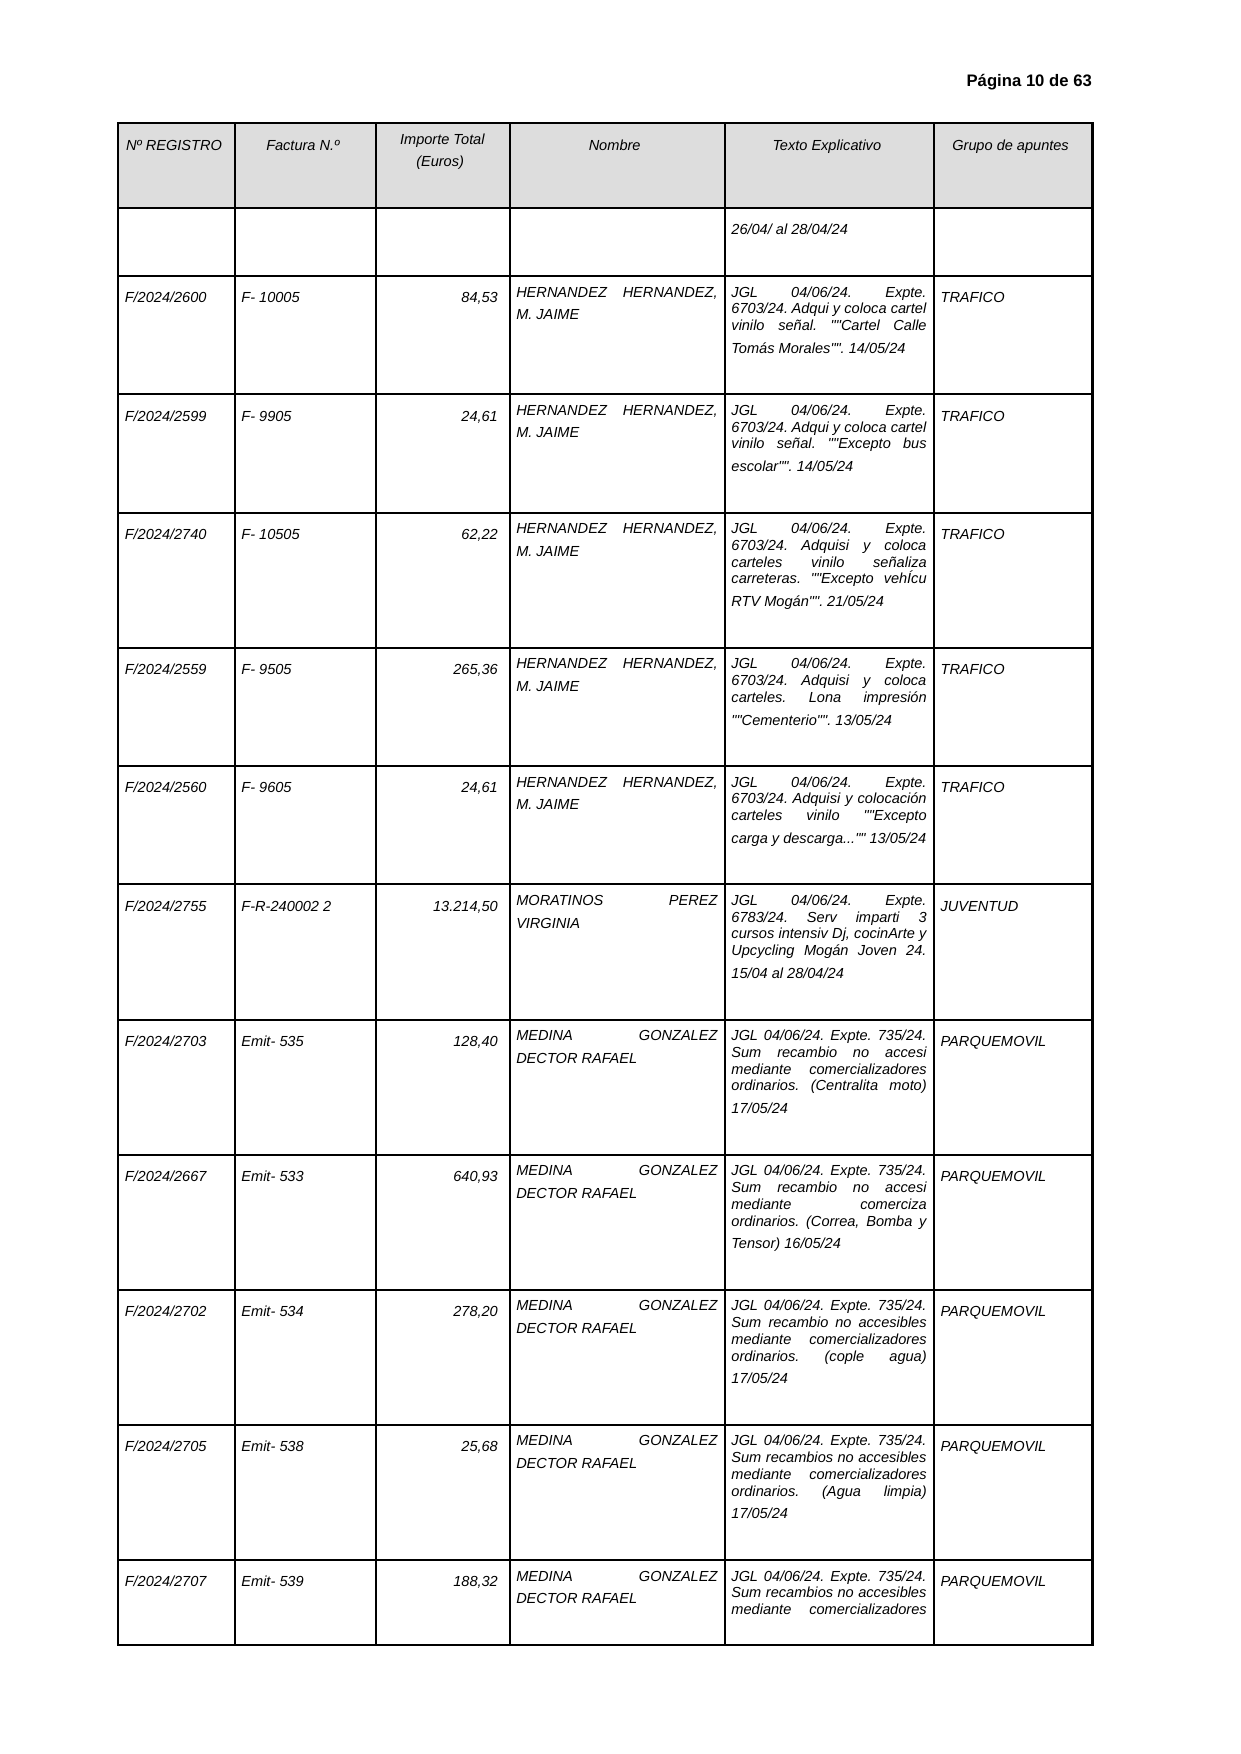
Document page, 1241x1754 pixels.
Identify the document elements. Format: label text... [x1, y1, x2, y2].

table_header Factura N.º [236, 124, 375, 207]
table_cell F-R-240002 2 [236, 885, 375, 1018]
table_cell [236, 209, 375, 275]
table_cell 13.214,50 [377, 885, 509, 1018]
table_cell MEDINA GONZALEZ DECTOR RAFAEL [511, 1561, 724, 1644]
table_cell F/2024/2703 [119, 1021, 234, 1153]
table_cell F- 10005 [236, 277, 375, 393]
table_cell PARQUEMOVIL [935, 1426, 1091, 1559]
table_cell TRAFICO [935, 277, 1091, 393]
table_cell 278,20 [377, 1291, 509, 1424]
table_cell HERNANDEZ HERNANDEZ, M. JAIME [511, 767, 724, 883]
table_cell HERNANDEZ HERNANDEZ, M. JAIME [511, 277, 724, 393]
table_header Nº REGISTRO [119, 124, 234, 207]
table_cell JGL 04/06/24. Expte. 735/24. Sum recambios no accesibles mediante comercializadores ordinarios. (Agua limpia) 17/05/24 [726, 1426, 933, 1559]
table_cell HERNANDEZ HERNANDEZ, M. JAIME [511, 395, 724, 512]
table_cell F/2024/2559 [119, 649, 234, 765]
table_cell F/2024/2705 [119, 1426, 234, 1559]
table_cell F/2024/2755 [119, 885, 234, 1018]
table_cell [377, 209, 509, 275]
table_cell MEDINA GONZALEZ DECTOR RAFAEL [511, 1291, 724, 1424]
table_cell 26/04/ al 28/04/24 [726, 209, 933, 275]
table_cell HERNANDEZ HERNANDEZ, M. JAIME [511, 649, 724, 765]
table_header Importe Total (Euros) [377, 124, 509, 207]
table_cell F- 10505 [236, 514, 375, 647]
table_cell TRAFICO [935, 649, 1091, 765]
table_cell JGL 04/06/24. Expte. 735/24. Sum recambios no accesibles mediante comercializadores [726, 1561, 933, 1644]
table_cell 128,40 [377, 1021, 509, 1153]
table_cell F- 9605 [236, 767, 375, 883]
table_cell PARQUEMOVIL [935, 1156, 1091, 1289]
table_cell 640,93 [377, 1156, 509, 1289]
table_cell F/2024/2560 [119, 767, 234, 883]
table_cell TRAFICO [935, 767, 1091, 883]
table_cell MEDINA GONZALEZ DECTOR RAFAEL [511, 1021, 724, 1153]
table_cell MORATINOS PEREZ VIRGINIA [511, 885, 724, 1018]
table_cell MEDINA GONZALEZ DECTOR RAFAEL [511, 1426, 724, 1559]
table_cell 62,22 [377, 514, 509, 647]
table_cell 24,61 [377, 395, 509, 512]
table_cell 25,68 [377, 1426, 509, 1559]
table_cell [119, 209, 234, 275]
table_cell Emit- 538 [236, 1426, 375, 1559]
table_cell JGL 04/06/24. Expte. 6703/24. Adquisi y coloca carteles vinilo señaliza carreteras. ""Excepto vehÍcu RTV Mogán"". 21/05/24 [726, 514, 933, 647]
table_cell F/2024/2707 [119, 1561, 234, 1644]
table_cell PARQUEMOVIL [935, 1291, 1091, 1424]
table_cell PARQUEMOVIL [935, 1561, 1091, 1644]
table_cell F- 9505 [236, 649, 375, 765]
table_cell JGL 04/06/24. Expte. 735/24. Sum recambio no accesi mediante comercializadores ordinarios. (Centralita moto) 17/05/24 [726, 1021, 933, 1153]
table_cell JGL 04/06/24. Expte. 6703/24. Adquisi y colocación carteles vinilo ""Excepto carga y descarga..."" 13/05/24 [726, 767, 933, 883]
table_cell JGL 04/06/24. Expte. 6703/24. Adqui y coloca cartel vinilo señal. ""Cartel Calle Tomás Morales"". 14/05/24 [726, 277, 933, 393]
table_cell MEDINA GONZALEZ DECTOR RAFAEL [511, 1156, 724, 1289]
table_cell JUVENTUD [935, 885, 1091, 1018]
table_header Grupo de apuntes [935, 124, 1091, 207]
table_cell Emit- 533 [236, 1156, 375, 1289]
table_cell F- 9905 [236, 395, 375, 512]
table_cell PARQUEMOVIL [935, 1021, 1091, 1153]
table_cell JGL 04/06/24. Expte. 6703/24. Adqui y coloca cartel vinilo señal. ""Excepto bus escolar"". 14/05/24 [726, 395, 933, 512]
table_cell Emit- 539 [236, 1561, 375, 1644]
table_cell TRAFICO [935, 395, 1091, 512]
table_cell 188,32 [377, 1561, 509, 1644]
table_cell 265,36 [377, 649, 509, 765]
table_cell JGL 04/06/24. Expte. 6703/24. Adquisi y coloca carteles. Lona impresión ""Cementerio"". 13/05/24 [726, 649, 933, 765]
table_cell JGL 04/06/24. Expte. 735/24. Sum recambio no accesi mediante comerciza ordinarios. (Correa, Bomba y Tensor) 16/05/24 [726, 1156, 933, 1289]
table_cell Emit- 535 [236, 1021, 375, 1153]
table_cell Emit- 534 [236, 1291, 375, 1424]
table_header Texto Explicativo [726, 124, 933, 207]
table_cell F/2024/2740 [119, 514, 234, 647]
table_cell F/2024/2600 [119, 277, 234, 393]
table_cell F/2024/2599 [119, 395, 234, 512]
table_cell F/2024/2702 [119, 1291, 234, 1424]
table_cell HERNANDEZ HERNANDEZ, M. JAIME [511, 514, 724, 647]
table_cell F/2024/2667 [119, 1156, 234, 1289]
table_cell TRAFICO [935, 514, 1091, 647]
table_cell [511, 209, 724, 275]
table_cell 84,53 [377, 277, 509, 393]
table_header Nombre [511, 124, 724, 207]
table_cell JGL 04/06/24. Expte. 6783/24. Serv imparti 3 cursos intensiv Dj, cocinArte y Upcycling Mogán Joven 24. 15/04 al 28/04/24 [726, 885, 933, 1018]
table_cell JGL 04/06/24. Expte. 735/24. Sum recambio no accesibles mediante comercializadores ordinarios. (cople agua) 17/05/24 [726, 1291, 933, 1424]
table_cell 24,61 [377, 767, 509, 883]
table_cell [935, 209, 1091, 275]
